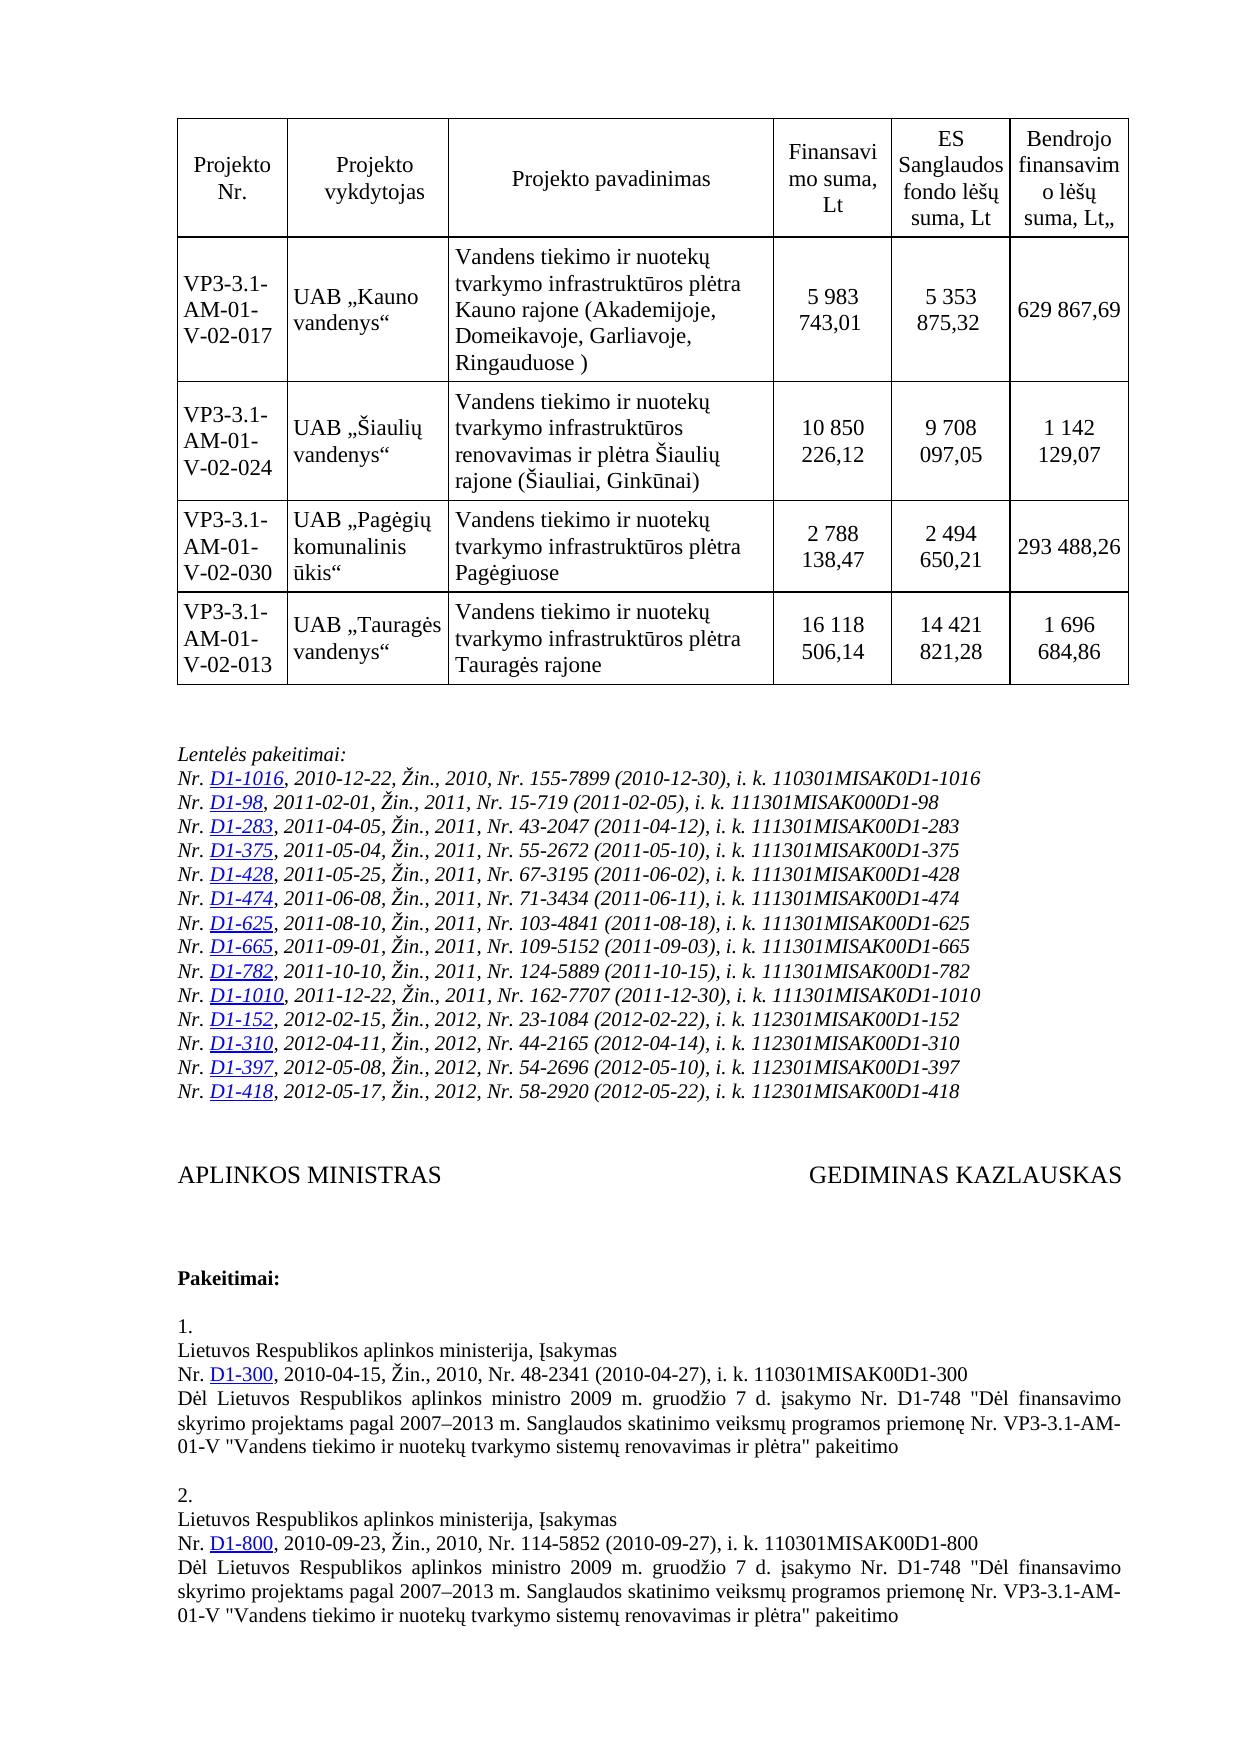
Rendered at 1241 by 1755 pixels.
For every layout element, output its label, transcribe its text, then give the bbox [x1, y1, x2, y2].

table_cell 2 494 650,21 [892, 501, 1009, 591]
table_cell UAB „Tauragės vandenys“ [288, 593, 448, 683]
text Nr. D1-310, 2012-04-11, Žin., 2012, Nr. 44-2165 (2012-04-14), i. k. 112301MISAK00D1-310 [177, 1031, 1122, 1055]
table_cell Vandens tiekimo ir nuotekų tvarkymo infrastruktūros plėtra Pagėgiuose [449, 501, 773, 591]
table_cell VP3-3.1-AM-01-V-02-013 [178, 593, 287, 683]
table_cell UAB „Šiaulių vandenys“ [288, 382, 448, 499]
text Nr. D1-418, 2012-05-17, Žin., 2012, Nr. 58-2920 (2012-05-22), i. k. 112301MISAK00D1-418 [177, 1079, 1122, 1103]
table_cell 293 488,26 [1011, 501, 1128, 591]
table_header Projekto vykdytojas [288, 119, 448, 236]
table_header Projekto pavadinimas [449, 119, 773, 236]
table_cell Vandens tiekimo ir nuotekų tvarkymo infrastruktūros plėtra Kauno rajone (Akademijoje, Domeikavoje, Garliavoje, Ringauduose ) [449, 238, 773, 381]
text Nr. D1-283, 2011-04-05, Žin., 2011, Nr. 43-2047 (2011-04-12), i. k. 111301MISAK00D1-283 [177, 814, 1122, 838]
table_cell 1 142 129,07 [1011, 382, 1128, 499]
table_cell 2 788 138,47 [774, 501, 891, 591]
table_cell Vandens tiekimo ir nuotekų tvarkymo infrastruktūros plėtra Tauragės rajone [449, 593, 773, 683]
table_header Finansavimo suma, Lt [774, 119, 891, 236]
text Nr. D1-1016, 2010-12-22, Žin., 2010, Nr. 155-7899 (2010-12-30), i. k. 110301MISAK0D1-1016 [177, 766, 1122, 790]
table_cell VP3-3.1-AM-01-V-02-030 [178, 501, 287, 591]
text Nr. D1-625, 2011-08-10, Žin., 2011, Nr. 103-4841 (2011-08-18), i. k. 111301MISAK00D1-625 [177, 910, 1122, 934]
table_cell 14 421 821,28 [892, 593, 1009, 683]
text Nr. D1-375, 2011-05-04, Žin., 2011, Nr. 55-2672 (2011-05-10), i. k. 111301MISAK00D1-375 [177, 838, 1122, 862]
text Lentelės pakeitimai: [177, 742, 1122, 766]
table_cell 629 867,69 [1011, 238, 1128, 381]
text Dėl Lietuvos Respublikos aplinkos ministro 2009 m. gruodžio 7 d. įsakymo Nr. D1-748 "Dėl finansavimo skyrimo projektams pagal 2007–2013 m. Sanglaudos skatinimo veiksmų programos priemonę Nr. VP3-3.1-AM-01-V "Vandens tiekimo ir nuotekų tvarkymo sistemų renovavimas ir plėtra" pakeitimo [177, 1386, 1122, 1458]
text 2. [177, 1483, 1122, 1507]
text 1. [177, 1314, 1122, 1338]
text Nr. D1-665, 2011-09-01, Žin., 2011, Nr. 109-5152 (2011-09-03), i. k. 111301MISAK00D1-665 [177, 934, 1122, 958]
table_header Bendrojo finansavimo lėšų suma, Lt„ [1011, 119, 1128, 236]
text Lietuvos Respublikos aplinkos ministerija, Įsakymas [177, 1507, 1122, 1531]
text Nr. D1-800, 2010-09-23, Žin., 2010, Nr. 114-5852 (2010-09-27), i. k. 110301MISAK00D1-800 [177, 1531, 1122, 1555]
text Dėl Lietuvos Respublikos aplinkos ministro 2009 m. gruodžio 7 d. įsakymo Nr. D1-748 "Dėl finansavimo skyrimo projektams pagal 2007–2013 m. Sanglaudos skatinimo veiksmų programos priemonę Nr. VP3-3.1-AM-01-V "Vandens tiekimo ir nuotekų tvarkymo sistemų renovavimas ir plėtra" pakeitimo [177, 1555, 1122, 1627]
text Nr. D1-397, 2012-05-08, Žin., 2012, Nr. 54-2696 (2012-05-10), i. k. 112301MISAK00D1-397 [177, 1055, 1122, 1079]
text Nr. D1-98, 2011-02-01, Žin., 2011, Nr. 15-719 (2011-02-05), i. k. 111301MISAK000D1-98 [177, 790, 1122, 814]
table_cell 16 118 506,14 [774, 593, 891, 683]
text Nr. D1-300, 2010-04-15, Žin., 2010, Nr. 48-2341 (2010-04-27), i. k. 110301MISAK00D1-300 [177, 1362, 1122, 1386]
table_header ES Sanglaudos fondo lėšų suma, Lt [892, 119, 1009, 236]
table_header Projekto Nr. [178, 119, 287, 236]
text Nr. D1-782, 2011-10-10, Žin., 2011, Nr. 124-5889 (2011-10-15), i. k. 111301MISAK00D1-782 [177, 958, 1122, 983]
table_cell 9 708 097,05 [892, 382, 1009, 499]
text Aplinkos ministras Gediminas Kazlauskas [177, 1160, 1122, 1189]
table_cell 10 850 226,12 [774, 382, 891, 499]
table_cell 1 696 684,86 [1011, 593, 1128, 683]
table_cell UAB „Pagėgių komunalinis ūkis“ [288, 501, 448, 591]
table_cell UAB „Kauno vandenys“ [288, 238, 448, 381]
table_cell VP3-3.1-AM-01-V-02-017 [178, 238, 287, 381]
text Nr. D1-428, 2011-05-25, Žin., 2011, Nr. 67-3195 (2011-06-02), i. k. 111301MISAK00D1-428 [177, 862, 1122, 886]
text Nr. D1-474, 2011-06-08, Žin., 2011, Nr. 71-3434 (2011-06-11), i. k. 111301MISAK00D1-474 [177, 886, 1122, 910]
table_cell Vandens tiekimo ir nuotekų tvarkymo infrastruktūros renovavimas ir plėtra Šiaulių rajone (Šiauliai, Ginkūnai) [449, 382, 773, 499]
text Nr. D1-1010, 2011-12-22, Žin., 2011, Nr. 162-7707 (2011-12-30), i. k. 111301MISAK0D1-1010 [177, 983, 1122, 1007]
text Nr. D1-152, 2012-02-15, Žin., 2012, Nr. 23-1084 (2012-02-22), i. k. 112301MISAK00D1-152 [177, 1007, 1122, 1031]
table_cell VP3-3.1-AM-01-V-02-024 [178, 382, 287, 499]
text Pakeitimai: [177, 1266, 1122, 1290]
text Lietuvos Respublikos aplinkos ministerija, Įsakymas [177, 1338, 1122, 1362]
table_cell 5 983 743,01 [774, 238, 891, 381]
table_cell 5 353 875,32 [892, 238, 1009, 381]
